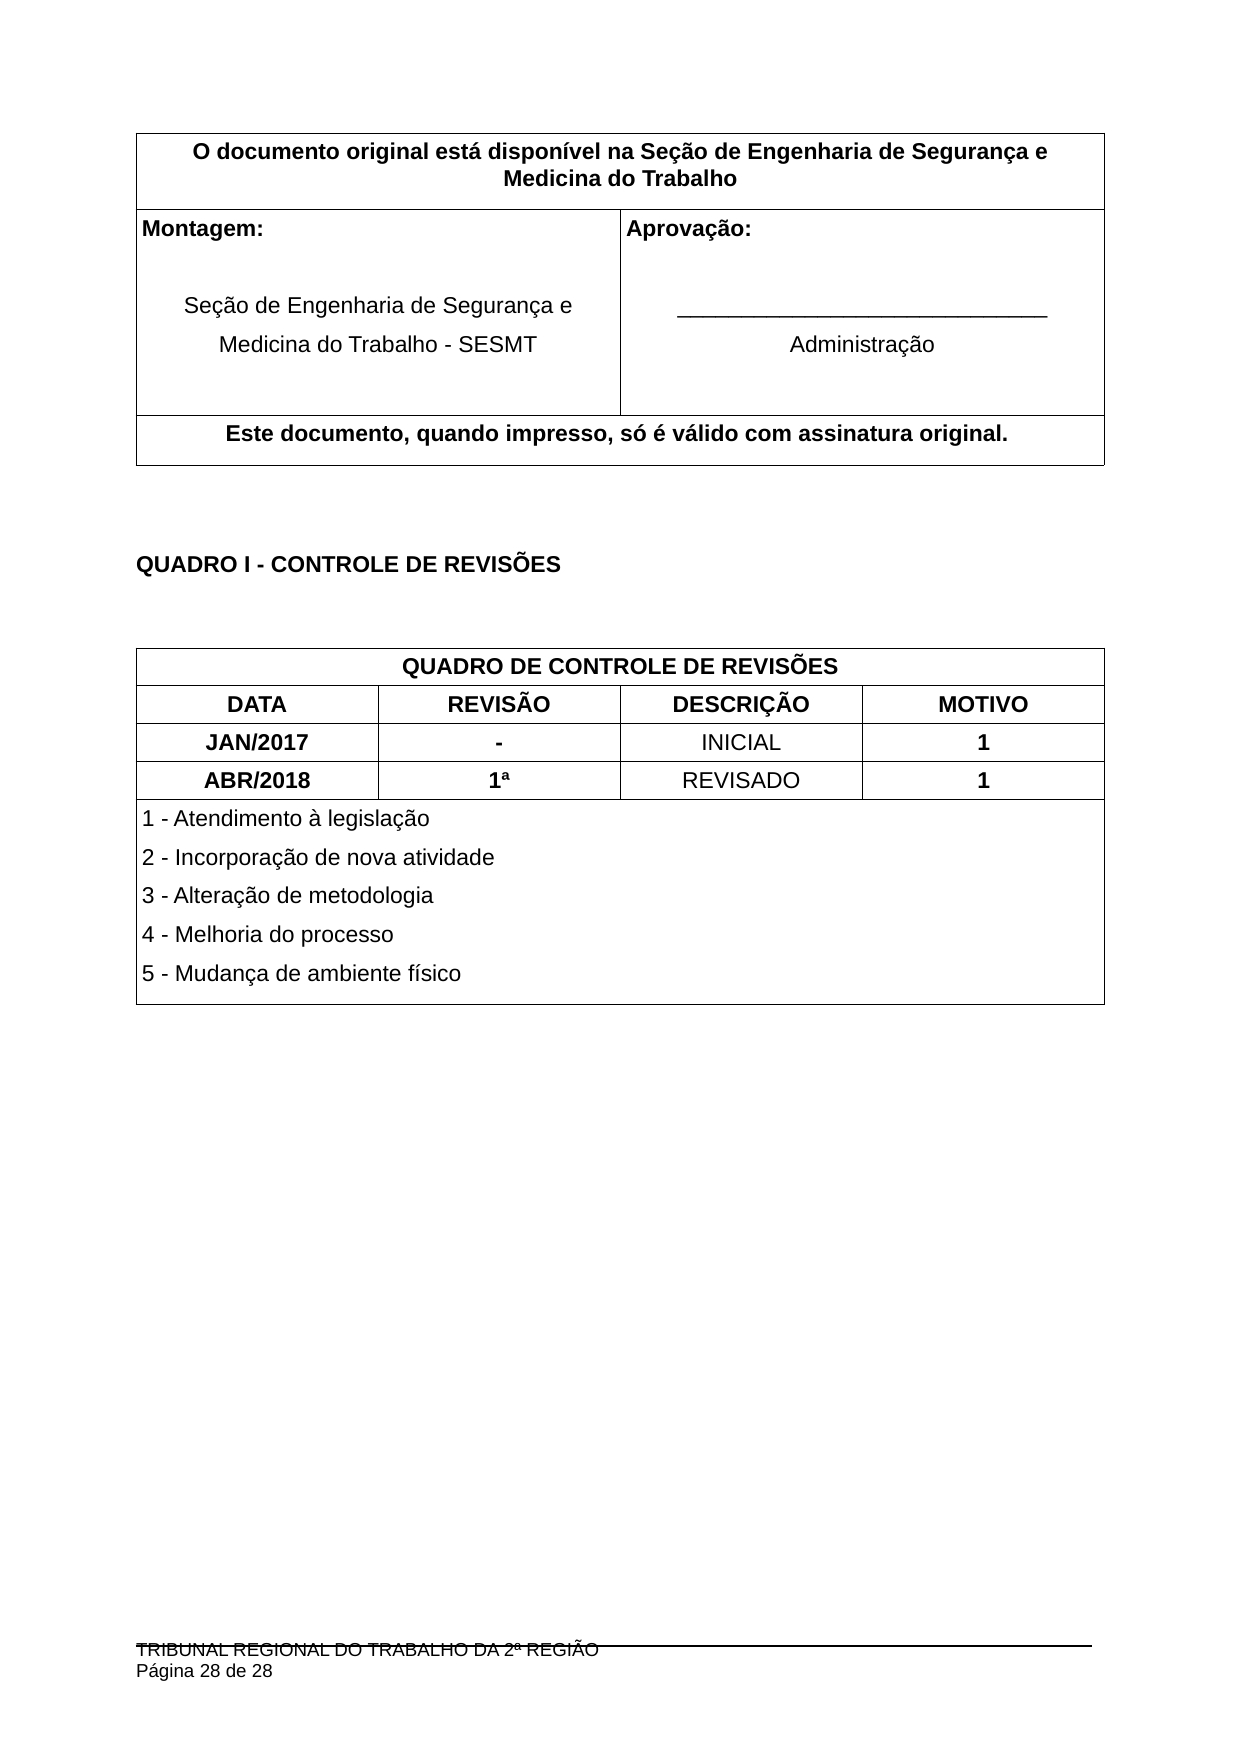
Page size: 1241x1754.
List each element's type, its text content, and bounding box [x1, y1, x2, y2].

text QUADRO I - CONTROLE DE REVISÕES [136, 551, 1104, 577]
table_cell Montagem: Seção de Engenharia de Segurança e Medicina do Trabalho - SESMT [137, 210, 620, 414]
table_cell 1 - Atendimento à legislação 2 - Incorporação de nova atividade 3 - Alteração de metodologia 4 - Melhoria do processo 5 - Mudança de ambiente físico [137, 800, 1104, 1004]
table_cell DESCRIÇÃO [621, 686, 862, 723]
table_cell Aprovação: _____________________________ Administração [621, 210, 1104, 414]
table_cell Este documento, quando impresso, só é válido com assinatura original. [137, 416, 1104, 465]
table_header O documento original está disponível na Seção de Engenharia de Segurança e Medicina do Trabalho [137, 134, 1104, 209]
table_cell 1 [863, 762, 1104, 799]
table_cell ABR/2018 [137, 762, 378, 799]
table_header QUADRO DE CONTROLE DE REVISÕES [137, 649, 1104, 685]
table_cell REVISADO [621, 762, 862, 799]
table_cell INICIAL [621, 724, 862, 761]
table_cell REVISÃO [379, 686, 620, 723]
table_cell JAN/2017 [137, 724, 378, 761]
table_cell DATA [137, 686, 378, 723]
table_cell MOTIVO [863, 686, 1104, 723]
table_cell - [379, 724, 620, 761]
table_cell 1ª [379, 762, 620, 799]
table_cell 1 [863, 724, 1104, 761]
